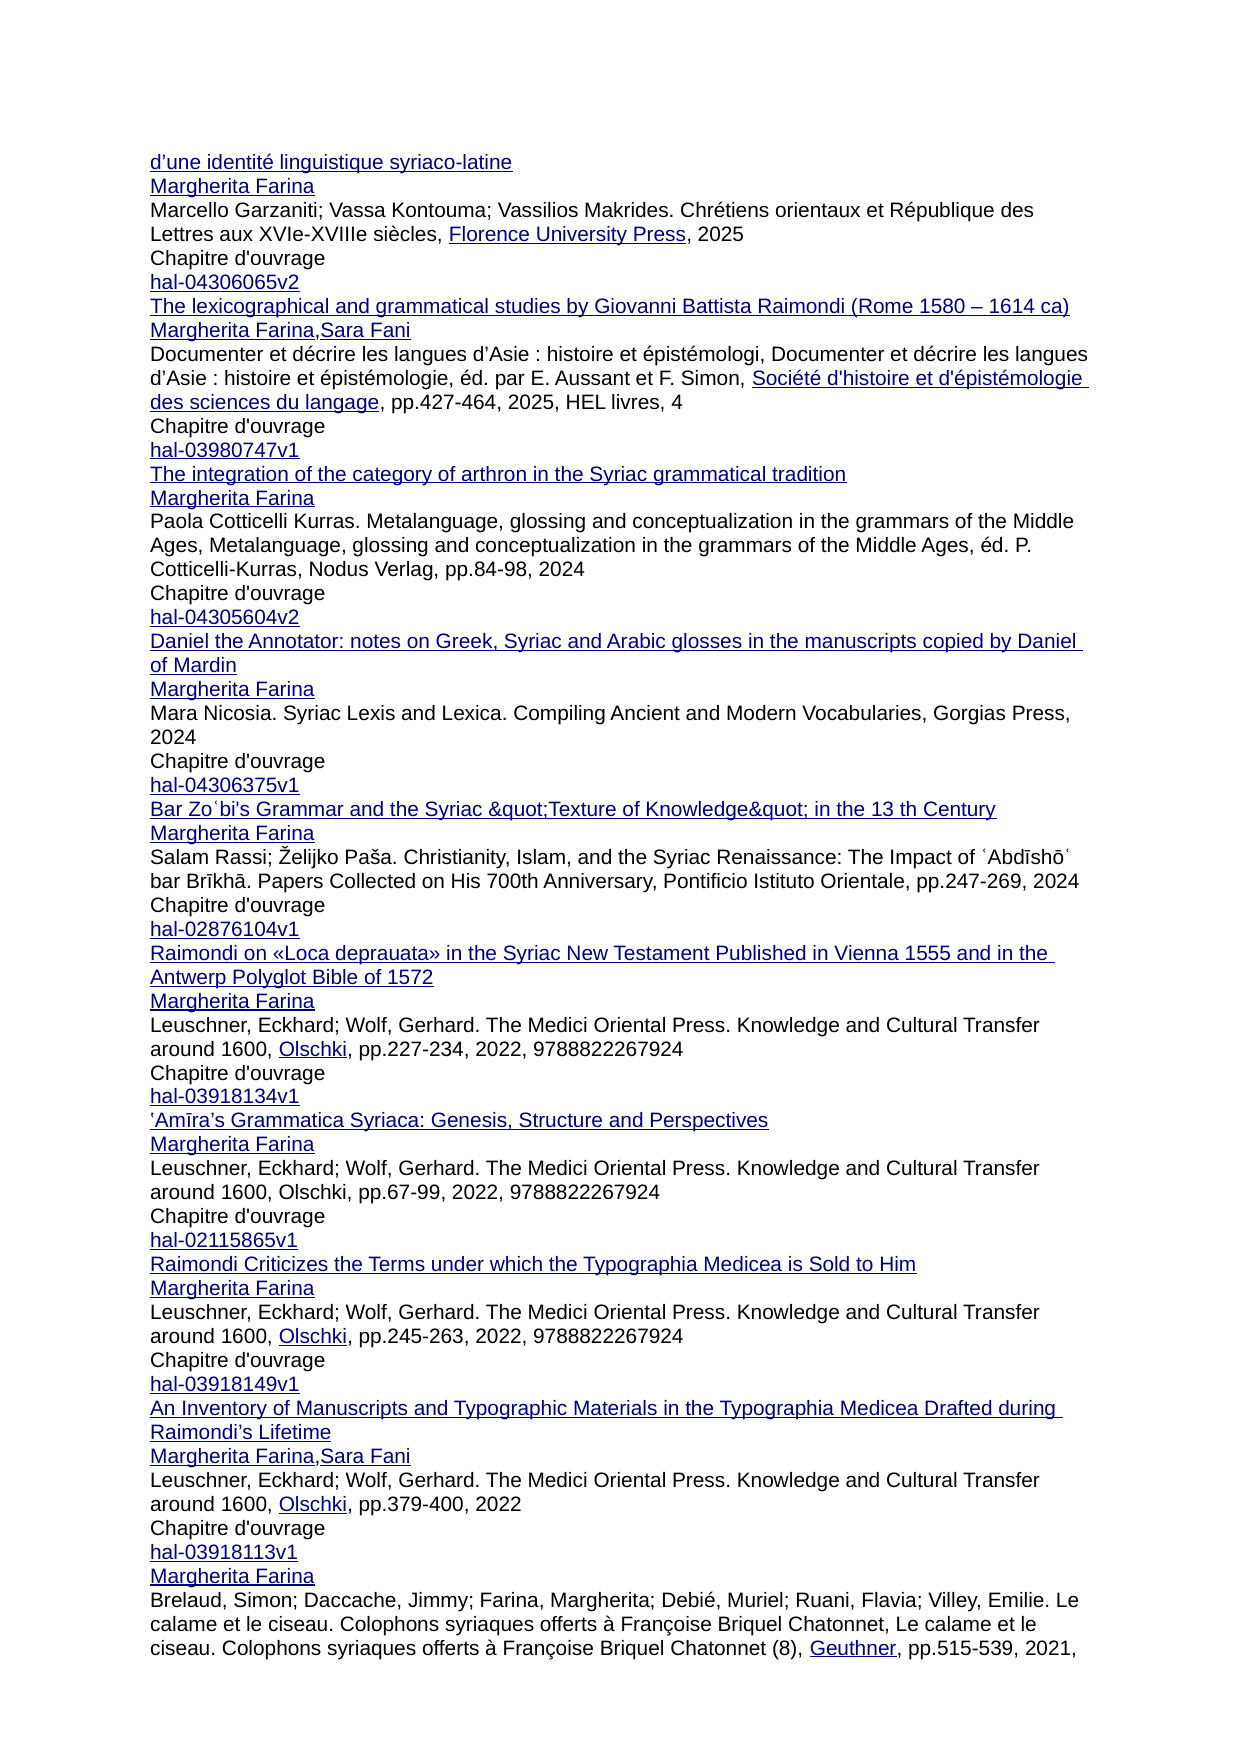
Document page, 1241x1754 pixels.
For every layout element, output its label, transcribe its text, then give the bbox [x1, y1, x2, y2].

table_header Transfert, sélection, redéfinition : la grammaire de Georges Amira (1596) comme lieu de construction d’une identité linguistique syriaco-latine Margherita Farina Marcello Garzaniti; Vassa Kontouma; Vassilios Makrides. Chrétiens orientaux et République des Lettres aux XVIe-XVIIIe siècles, Florence University Press, 2025 Chapitre d'ouvrage hal-04306065v2 [150, 150, 1090, 294]
table_cell Raimondi Criticizes the Terms under which the Typographia Medicea is Sold to Him Margherita Farina Leuschner, Eckhard; Wolf, Gerhard. The Medici Oriental Press. Knowledge and Cultural Transfer around 1600, Olschki, pp.245-263, 2022, 9788822267924 Chapitre d'ouvrage hal-03918149v1 [150, 1252, 1090, 1396]
table_cell Raimondi on «Loca deprauata» in the Syriac New Testament Published in Vienna 1555 and in the Antwerp Polyglot Bible of 1572 Margherita Farina Leuschner, Eckhard; Wolf, Gerhard. The Medici Oriental Press. Knowledge and Cultural Transfer around 1600, Olschki, pp.227-234, 2022, 9788822267924 Chapitre d'ouvrage hal-03918134v1 [150, 941, 1090, 1108]
table_cell Bar Zoʿbi's Grammar and the Syriac &quot;Texture of Knowledge&quot; in the 13 th Century Margherita Farina Salam Rassi; Želijko Paša. Christianity, Islam, and the Syriac Renaissance: The Impact of ʿAbdīshōʿ bar Brīkhā. Papers Collected on His 700th Anniversary, Pontificio Istituto Orientale, pp.247-269, 2024 Chapitre d'ouvrage hal-02876104v1 [150, 797, 1090, 941]
table_cell An Inventory of Manuscripts and Typographic Materials in the Typographia Medicea Drafted during Raimondi’s Lifetime Margherita Farina,Sara Fani Leuschner, Eckhard; Wolf, Gerhard. The Medici Oriental Press. Knowledge and Cultural Transfer around 1600, Olschki, pp.379-400, 2022 Chapitre d'ouvrage hal-03918113v1 [150, 1396, 1090, 1563]
table_cell Les textes linguistiques de David bar Paulos Margherita Farina Brelaud, Simon; Daccache, Jimmy; Farina, Margherita; Debié, Muriel; Ruani, Flavia; Villey, Emilie. Le calame et le ciseau. Colophons syriaques offerts à Françoise Briquel Chatonnet, Le calame et le ciseau. Colophons syriaques offerts à Françoise Briquel Chatonnet (8), Geuthner, pp.515-539, 2021, Cahiers d'études syriaques, 9782705340919 Chapitre d'ouvrage hal-03462526v1 [150, 1564, 1090, 1659]
table_cell Daniel the Annotator: notes on Greek, Syriac and Arabic glosses in the manuscripts copied by Daniel of Mardin Margherita Farina Mara Nicosia. Syriac Lexis and Lexica. Compiling Ancient and Modern Vocabularies, Gorgias Press, 2024 Chapitre d'ouvrage hal-04306375v1 [150, 629, 1090, 797]
table_cell The lexicographical and grammatical studies by Giovanni Battista Raimondi (Rome 1580 – 1614 ca) Margherita Farina,Sara Fani Documenter et décrire les langues d’Asie : histoire et épistémologi, Documenter et décrire les langues d’Asie : histoire et épistémologie, éd. par E. Aussant et F. Simon, Société d'histoire et d'épistémologie des sciences du langage, pp.427-464, 2025, HEL livres, 4 Chapitre d'ouvrage hal-03980747v1 [150, 294, 1090, 461]
table_cell ‛Amīra’s Grammatica Syriaca: Genesis, Structure and Perspectives Margherita Farina Leuschner, Eckhard; Wolf, Gerhard. The Medici Oriental Press. Knowledge and Cultural Transfer around 1600, Olschki, pp.67-99, 2022, 9788822267924 Chapitre d'ouvrage hal-02115865v1 [150, 1108, 1090, 1252]
table_cell The integration of the category of arthron in the Syriac grammatical tradition Margherita Farina Paola Cotticelli Kurras. Metalanguage, glossing and conceptualization in the grammars of the Middle Ages, Metalanguage, glossing and conceptualization in the grammars of the Middle Ages, éd. P. Cotticelli-Kurras, Nodus Verlag, pp.84-98, 2024 Chapitre d'ouvrage hal-04305604v2 [150, 461, 1090, 629]
